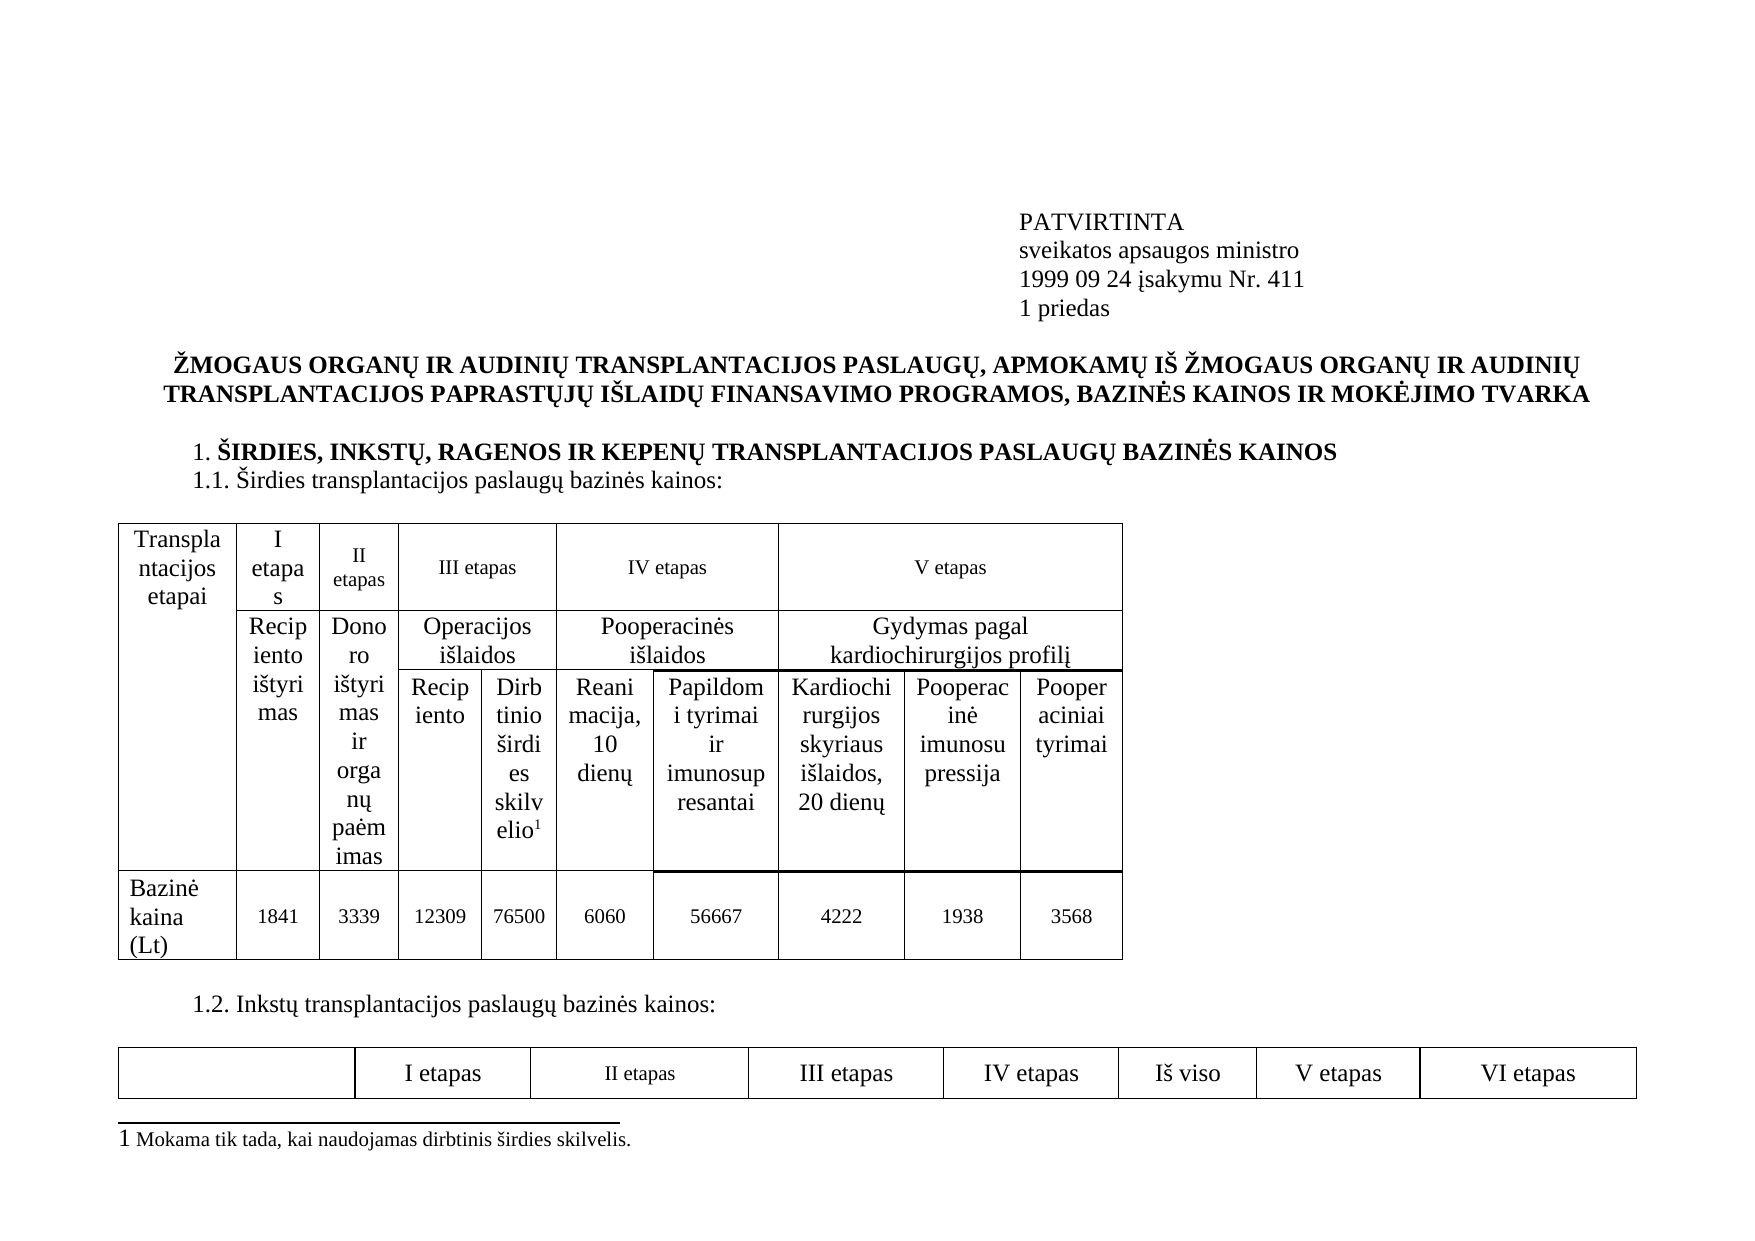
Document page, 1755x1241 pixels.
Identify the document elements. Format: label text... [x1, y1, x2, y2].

table_header Transplantacijos etapai [119, 524, 236, 870]
table_cell Kardiochirurgijos skyriaus išlaidos, 20 dienų [779, 672, 904, 870]
table_cell 6060 [557, 871, 653, 959]
table_header [119, 1048, 354, 1097]
table_cell 3339 [320, 871, 398, 959]
table_header VI etapas [1421, 1048, 1636, 1097]
table_cell 3568 [1021, 873, 1122, 959]
text 1. ŠIRDIES, INKSTŲ, RAGENOS IR KEPENŲ TRANSPLANTACIJOS PASLAUGŲ BAZINĖS KAINOS [118, 437, 1636, 465]
table_header V etapas [1257, 1048, 1419, 1097]
table_cell 56667 [654, 873, 778, 959]
table_cell Recipiento ištyrimas [237, 611, 319, 870]
table_header I etapas [237, 524, 319, 610]
table_header IV etapas [557, 524, 778, 610]
table_header II etapas [320, 524, 398, 610]
table_cell 12309 [399, 871, 481, 959]
table_cell 1938 [905, 873, 1020, 959]
table_header IV etapas [944, 1048, 1118, 1097]
table_cell Gydymas pagal kardiochirurgijos profilį [779, 611, 1122, 669]
text sveikatos apsaugos ministro [118, 235, 1636, 264]
text 1 priedas [118, 293, 1636, 322]
text 1.2. Inkstų transplantacijos paslaugų bazinės kainos: [118, 989, 1636, 1018]
text 1999 09 24 įsakymu Nr. 411 [118, 264, 1636, 293]
table_cell Pooperacinė imunosupressija [905, 672, 1020, 870]
table_cell Papildomi tyrimai ir imunosupresantai [654, 672, 778, 870]
table_header Iš viso [1119, 1048, 1256, 1097]
text PATVIRTINTA [118, 207, 1636, 235]
table_header V etapas [779, 524, 1122, 610]
table_cell Recipiento [399, 670, 481, 870]
table_cell 1841 [237, 871, 319, 959]
table_header I etapas [356, 1048, 530, 1097]
table_cell Bazinė kaina (Lt) [119, 871, 236, 959]
table_cell Operacijos išlaidos [399, 611, 556, 669]
table_cell Pooperacinės išlaidos [557, 611, 778, 669]
table_cell Pooperaciniai tyrimai [1021, 672, 1122, 870]
table_header III etapas [399, 524, 556, 610]
table_cell 76500 [482, 871, 556, 959]
table_cell Donoro ištyrimas ir organų paėmimas [320, 611, 398, 870]
table_header II etapas [531, 1048, 748, 1097]
table_cell Reanimacija, 10 dienų [557, 670, 653, 870]
table_header III etapas [749, 1048, 943, 1097]
table_cell Dirbtinio širdies skilvelio [482, 670, 556, 870]
text ŽMOGAUS ORGANŲ IR AUDINIŲ TRANSPLANTACIJOS PASLAUGŲ, APMOKAMŲ IŠ ŽMOGAUS ORGANŲ IR AUDINIŲ TRANSPLANTACIJOS PAPRASTŲJŲ IŠLAIDŲ FINANSAVIMO PROGRAMOS, BAZINĖS KAINOS IR MOKĖJIMO TVARKA [118, 350, 1636, 408]
text 1.1. Širdies transplantacijos paslaugų bazinės kainos: [118, 465, 1636, 494]
table_cell 4222 [779, 873, 904, 959]
